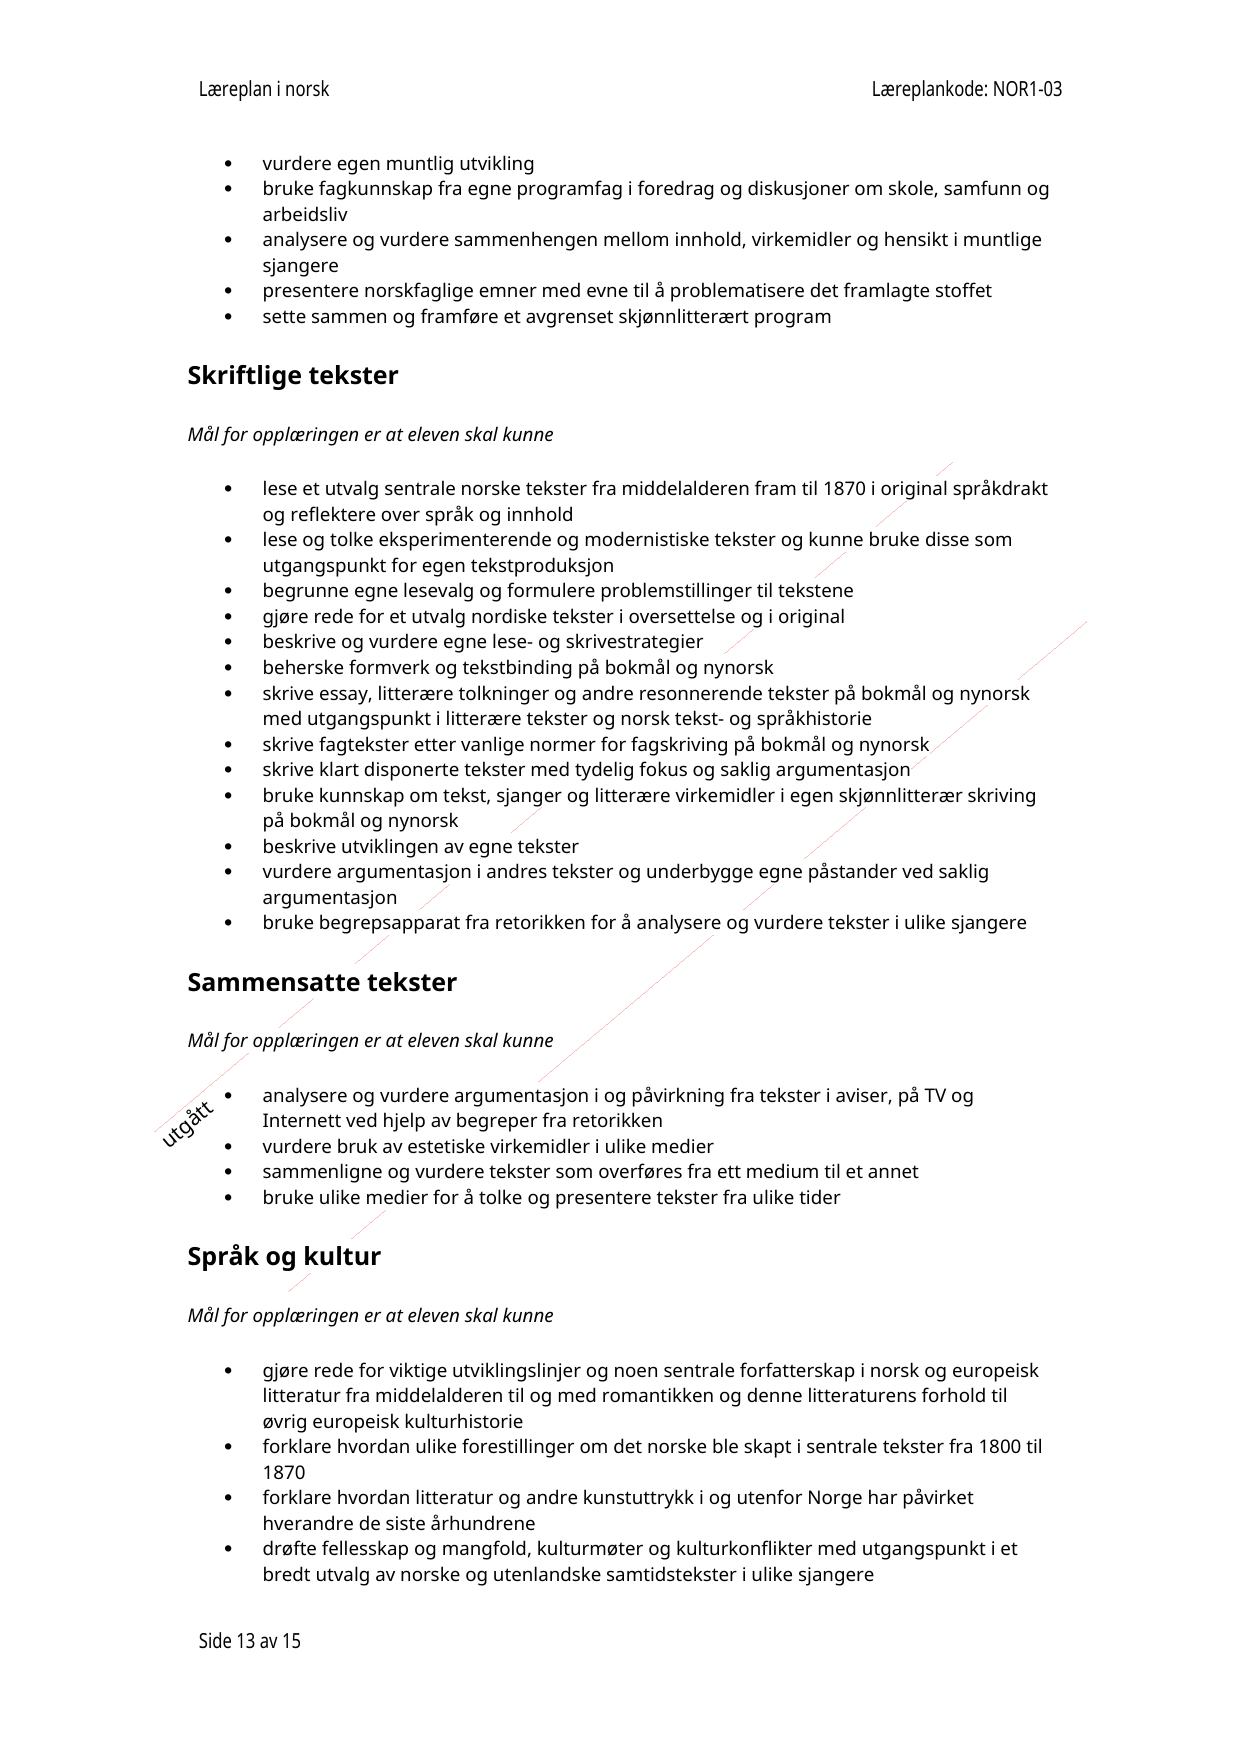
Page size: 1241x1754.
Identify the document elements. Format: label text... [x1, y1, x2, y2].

list forklare hvordan ulike forestillinger om det norske ble skapt i sentrale tekster fra 1800 til 1870 [225, 1433, 1053, 1484]
list begrunne egne lesevalg og formulere problemstillinger til tekstene [854, 578, 1053, 603]
list analysere og vurdere argumentasjon i og påvirkning fra tekster i aviser, på TV og Internett ved hjelp av begreper fra retorikken [663, 1082, 1053, 1133]
list bruke fagkunnskap fra egne programfag i foredrag og diskusjoner om skole, samfunn og arbeidsliv [225, 176, 263, 227]
subtitle Språk og kultur [382, 1239, 1053, 1273]
list bruke kunnskap om tekst, sjanger og litterære virkemidler i egen skjønnlitterær skriving på bokmål og nynorsk [836, 782, 1053, 833]
subtitle Skriftlige tekster [399, 358, 1053, 392]
list sette sammen og framføre et avgrenset skjønnlitterært program [832, 303, 1053, 329]
list vurdere egen muntlig utvikling [535, 150, 1053, 176]
list beskrive utviklingen av egne tekster [579, 833, 833, 858]
list beherske formverk og tekstbinding på bokmål og nynorsk [774, 654, 1046, 680]
list bruke kunnskap om tekst, sjanger og litterære virkemidler i egen skjønnlitterær skriving på bokmål og nynorsk [512, 807, 864, 833]
list vurdere argumentasjon i andres tekster og underbygge egne påstander ved saklig argumentasjon [422, 884, 772, 909]
subtitle Sammensatte tekster [458, 964, 677, 998]
list skrive fagtekster etter vanlige normer for fagskriving på bokmål og nynorsk [930, 731, 1053, 756]
list lese og tolke eksperimenterende og modernistiske tekster og kunne bruke disse som utgangspunkt for egen tekstproduksjon [816, 527, 1053, 578]
list bruke kunnskap om tekst, sjanger og litterære virkemidler i egen skjønnlitterær skriving på bokmål og nynorsk [225, 782, 540, 833]
list vurdere argumentasjon i andres tekster og underbygge egne påstander ved saklig argumentasjon [225, 858, 479, 909]
list sammenligne og vurdere tekster som overføres fra ett medium til et annet [919, 1159, 1053, 1184]
text Mål for opplæringen er at eleven skal kunne [561, 1302, 1053, 1328]
list bruke begrepsapparat fra retorikken for å analysere og vurdere tekster i ulike sjangere [225, 909, 418, 935]
list forklare hvordan litteratur og andre kunstuttrykk i og utenfor Norge har påvirket hverandre de siste århundrene [225, 1484, 1053, 1536]
list lese og tolke eksperimenterende og modernistiske tekster og kunne bruke disse som utgangspunkt for egen tekstproduksjon [614, 552, 844, 578]
list vurdere egen muntlig utvikling [225, 150, 263, 176]
list vurdere bruk av estetiske virkemidler i ulike medier [714, 1133, 1053, 1159]
text Mål for opplæringen er at eleven skal kunne [561, 421, 1053, 447]
list bruke ulike medier for å tolke og presentere tekster fra ulike tider [841, 1184, 1053, 1210]
list lese et utvalg sentrale norske tekster fra middelalderen fram til 1870 i original språkdrakt og reflektere over språk og innhold [877, 476, 1053, 527]
text Mål for opplæringen er at eleven skal kunne [280, 1027, 602, 1053]
list analysere og vurdere sammenhengen mellom innhold, virkemidler og hensikt i muntlige sjangere [339, 227, 1053, 278]
list beskrive utviklingen av egne tekster [807, 833, 1053, 858]
list skrive essay, litterære tolkninger og andre resonnerende tekster på bokmål og nynorsk med utgangspunkt i litterære tekster og norsk tekst- og språkhistorie [958, 680, 1053, 731]
subtitle Sammensatte tekster [640, 964, 1053, 998]
list gjøre rede for et utvalg nordiske tekster i oversettelse og i original [845, 603, 1053, 629]
list bruke begrepsapparat fra retorikken for å analysere og vurdere tekster i ulike sjangere [745, 909, 1053, 935]
list gjøre rede for viktige utviklingslinjer og noen sentrale forfatterskap i norsk og europeisk litteratur fra middelalderen til og med romantikken og denne litteraturens forhold til øvrig europeisk kulturhistorie [225, 1357, 1053, 1433]
list analysere og vurdere sammenhengen mellom innhold, virkemidler og hensikt i muntlige sjangere [225, 227, 263, 278]
list vurdere argumentasjon i andres tekster og underbygge egne påstander ved saklig argumentasjon [746, 858, 1053, 909]
list lese et utvalg sentrale norske tekster fra middelalderen fram til 1870 i original språkdrakt og reflektere over språk og innhold [574, 501, 904, 527]
text Mål for opplæringen er at eleven skal kunne [574, 1027, 1053, 1053]
list beskrive utviklingen av egne tekster [225, 833, 263, 858]
list drøfte fellesskap og mangfold, kulturmøter og kulturkonflikter med utgangspunkt i et bredt utvalg av norske og utenlandske samtidstekster i ulike sjangere [874, 1536, 1053, 1587]
list bruke fagkunnskap fra egne programfag i foredrag og diskusjoner om skole, samfunn og arbeidsliv [347, 176, 1053, 227]
list beskrive og vurdere egne lese- og skrivestrategier [703, 629, 752, 654]
list skrive klart disponerte tekster med tydelig fokus og saklig argumentasjon [911, 756, 1053, 782]
list beskrive og vurdere egne lese- og skrivestrategier [725, 629, 1053, 654]
